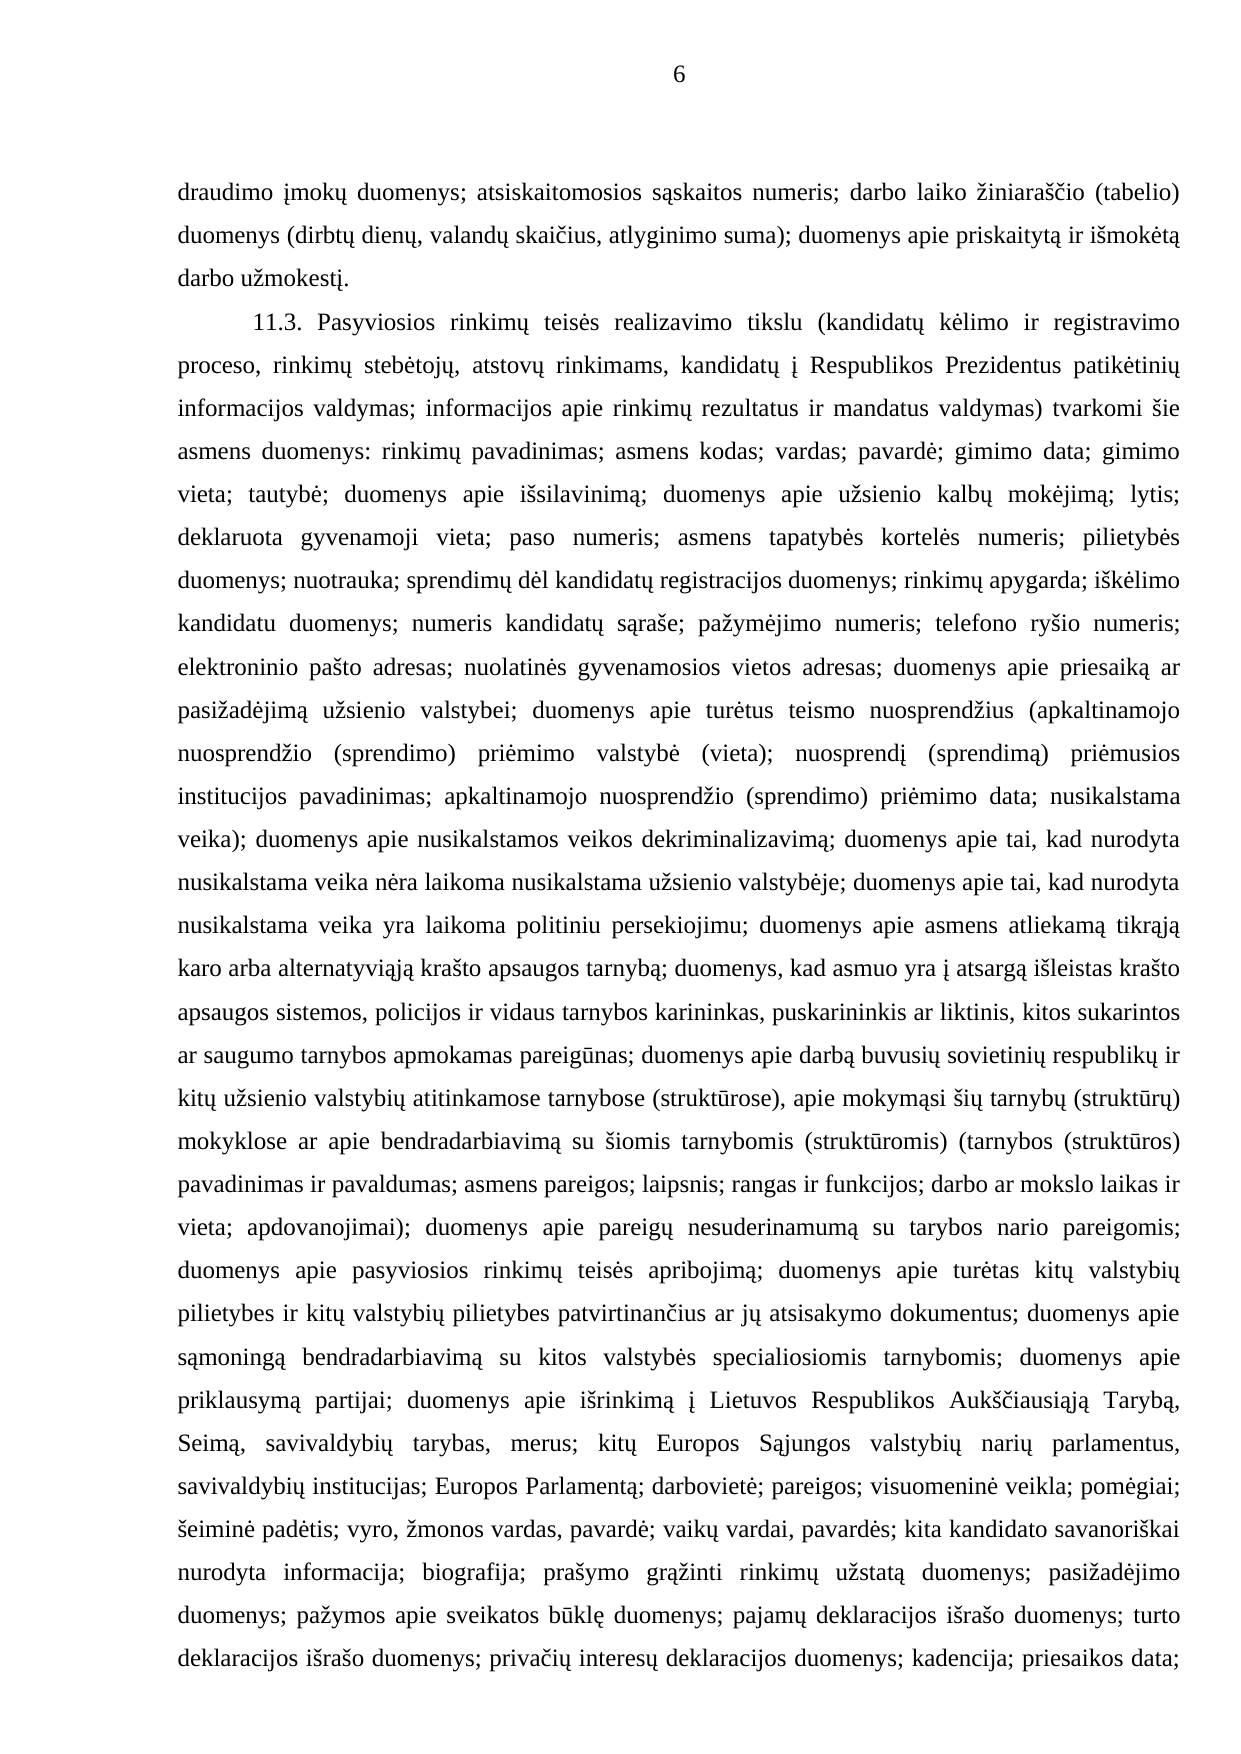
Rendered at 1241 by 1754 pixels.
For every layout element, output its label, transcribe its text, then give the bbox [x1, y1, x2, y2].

text 11.3. Pasyviosios rinkimų teisės realizavimo tikslu (kandidatų kėlimo ir registravimo proceso, rinkimų stebėtojų, atstovų rinkimams, kandidatų į Respublikos Prezidentus patikėtinių informacijos valdymas; informacijos apie rinkimų rezultatus ir mandatus valdymas) tvarkomi šie asmens duomenys: rinkimų pavadinimas; asmens kodas; vardas; pavardė; gimimo data; gimimo vieta; tautybė; duomenys apie išsilavinimą; duomenys apie užsienio kalbų mokėjimą; lytis; deklaruota gyvenamoji vieta; paso numeris; asmens tapatybės kortelės numeris; pilietybės duomenys; nuotrauka; sprendimų dėl kandidatų registracijos duomenys; rinkimų apygarda; iškėlimo kandidatu duomenys; numeris kandidatų sąraše; pažymėjimo numeris; telefono ryšio numeris; elektroninio pašto adresas; nuolatinės gyvenamosios vietos adresas; duomenys apie priesaiką ar pasižadėjimą užsienio valstybei; duomenys apie turėtus teismo nuosprendžius (apkaltinamojo nuosprendžio (sprendimo) priėmimo valstybė (vieta); nuosprendį (sprendimą) priėmusios institucijos pavadinimas; apkaltinamojo nuosprendžio (sprendimo) priėmimo data; nusikalstama veika); duomenys apie nusikalstamos veikos dekriminalizavimą; duomenys apie tai, kad nurodyta nusikalstama veika nėra laikoma nusikalstama užsienio valstybėje; duomenys apie tai, kad nurodyta nusikalstama veika yra laikoma politiniu persekiojimu; duomenys apie asmens atliekamą tikrąją karo arba alternatyviąją krašto apsaugos tarnybą; duomenys, kad asmuo yra į atsargą išleistas krašto apsaugos sistemos, policijos ir vidaus tarnybos karininkas, puskarininkis ar liktinis, kitos sukarintos ar saugumo tarnybos apmokamas pareigūnas; duomenys apie darbą buvusių sovietinių respublikų ir kitų užsienio valstybių atitinkamose tarnybose (struktūrose), apie mokymąsi šių tarnybų (struktūrų) mokyklose ar apie bendradarbiavimą su šiomis tarnybomis (struktūromis) (tarnybos (struktūros) pavadinimas ir pavaldumas; asmens pareigos; laipsnis; rangas ir funkcijos; darbo ar mokslo laikas ir vieta; apdovanojimai); duomenys apie pareigų nesuderinamumą su tarybos nario pareigomis; duomenys apie pasyviosios rinkimų teisės apribojimą; duomenys apie turėtas kitų valstybių pilietybes ir kitų valstybių pilietybes patvirtinančius ar jų atsisakymo dokumentus; duomenys apie sąmoningą bendradarbiavimą su kitos valstybės specialiosiomis tarnybomis; duomenys apie priklausymą partijai; duomenys apie išrinkimą į Lietuvos Respublikos Aukščiausiąją Tarybą, Seimą, savivaldybių tarybas, merus; kitų Europos Sąjungos valstybių narių parlamentus, savivaldybių institucijas; Europos Parlamentą; darbovietė; pareigos; visuomeninė veikla; pomėgiai; šeiminė padėtis; vyro, žmonos vardas, pavardė; vaikų vardai, pavardės; kita kandidato savanoriškai nurodyta informacija; biografija; prašymo grąžinti rinkimų užstatą duomenys; pasižadėjimo duomenys; pažymos apie sveikatos būklę duomenys; pajamų deklaracijos išrašo duomenys; turto deklaracijos išrašo duomenys; privačių interesų deklaracijos duomenys; kadencija; priesaikos data; [177, 307, 1181, 1672]
text draudimo įmokų duomenys; atsiskaitomosios sąskaitos numeris; darbo laiko žiniaraščio (tabelio) duomenys (dirbtų dienų, valandų skaičius, atlyginimo suma); duomenys apie priskaitytą ir išmokėtą darbo užmokestį. [177, 177, 1181, 292]
